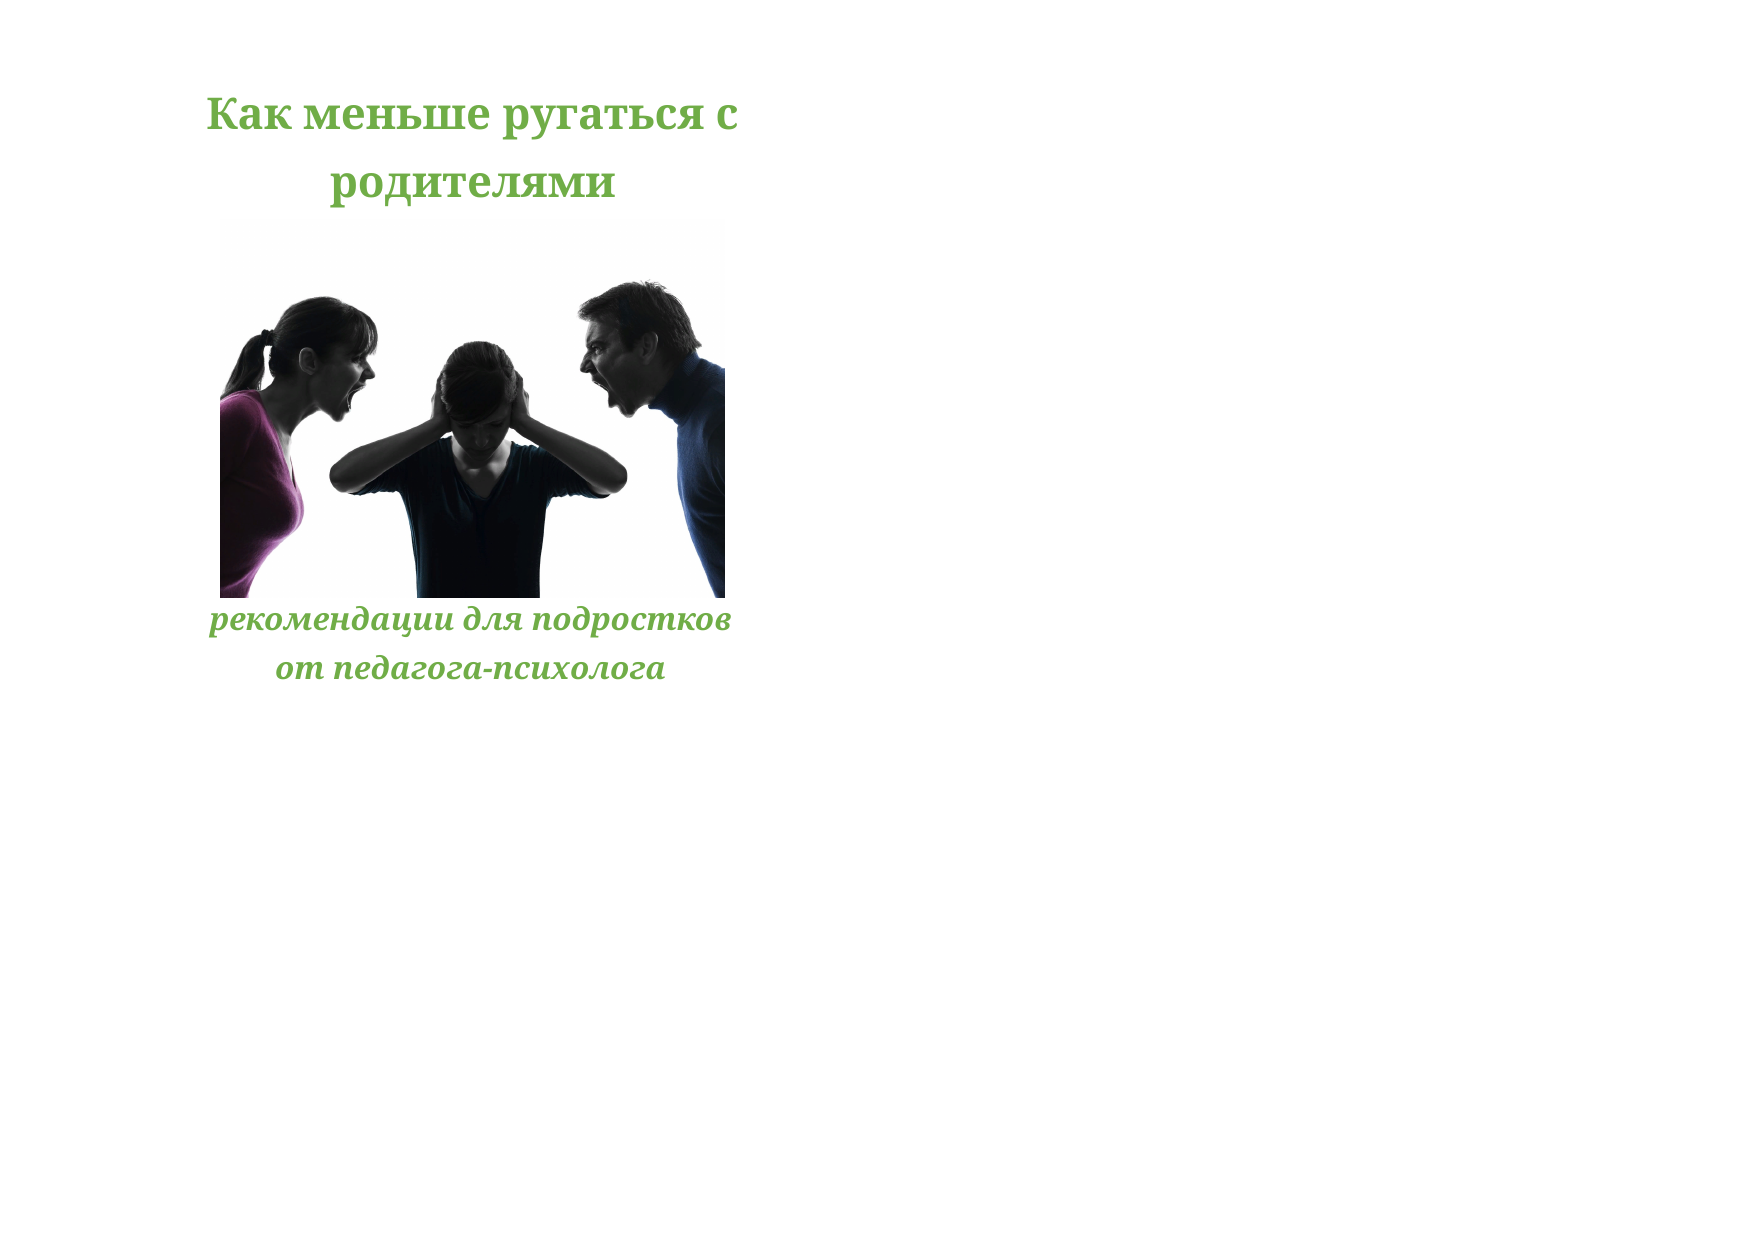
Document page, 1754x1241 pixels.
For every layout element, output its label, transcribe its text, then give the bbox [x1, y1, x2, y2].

text от педагога-психолога [83, 646, 862, 689]
text рекомендации для подростков [83, 253, 862, 640]
subtitle Как меньше ругаться с родителями [83, 83, 862, 211]
